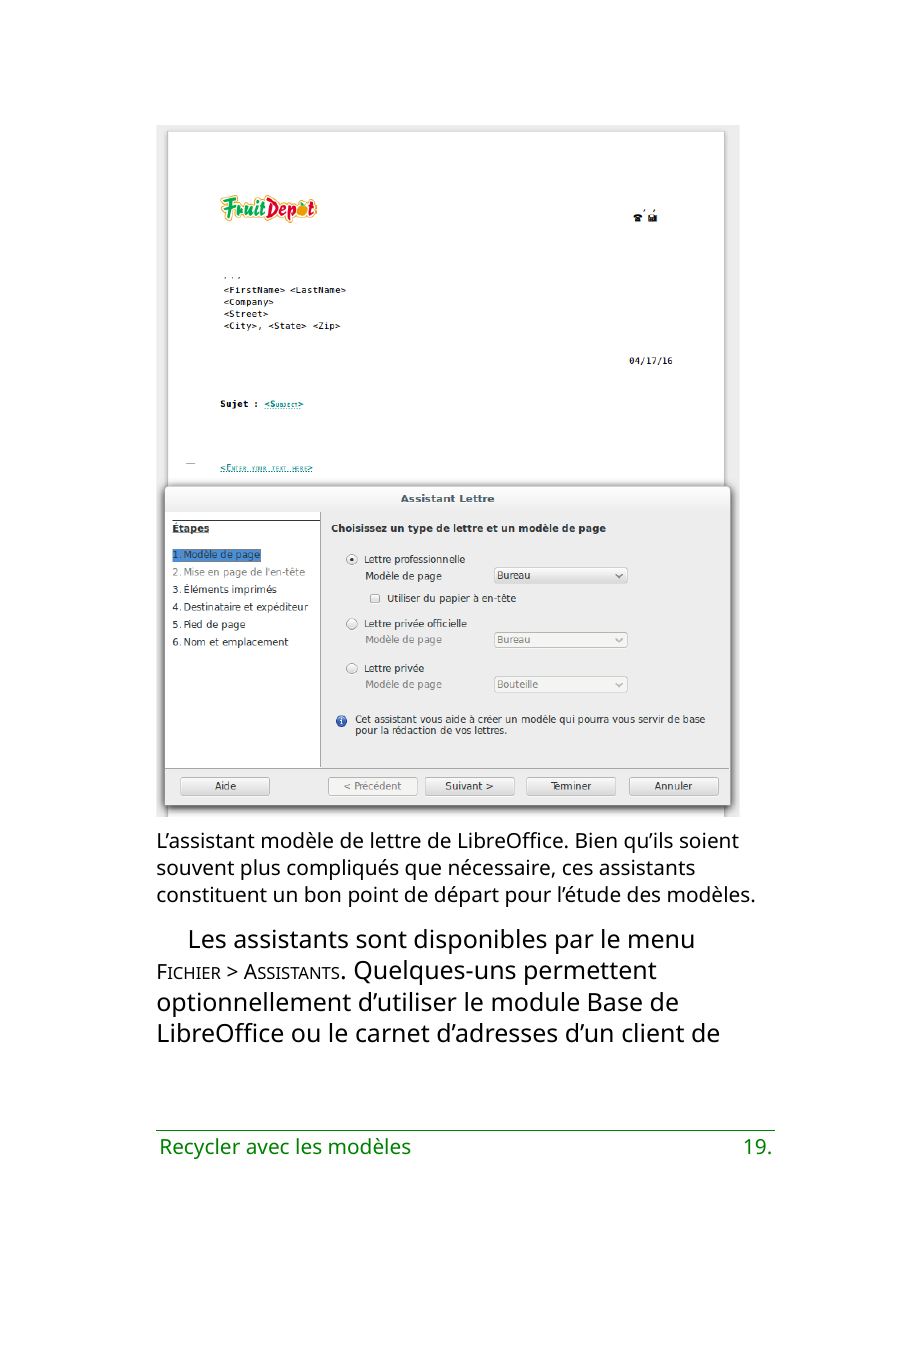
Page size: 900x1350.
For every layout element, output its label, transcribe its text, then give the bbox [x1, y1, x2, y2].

table_header [156, 125, 775, 819]
table_cell L’assistant modèle de lettre de LibreOffice. Bien qu’ils soient souvent plus compliqués que nécessaire, ces assistants constituent un bon point de départ pour l’étude des modèles. [156, 819, 775, 908]
text Les assistants sont disponibles par le menu Fichier > Assistants. Quelques-uns permettent optionnellement d’utiliser le module Base de LibreOffice ou le carnet d’adresses d’un client de [156, 923, 775, 1048]
picture [156, 125, 740, 817]
